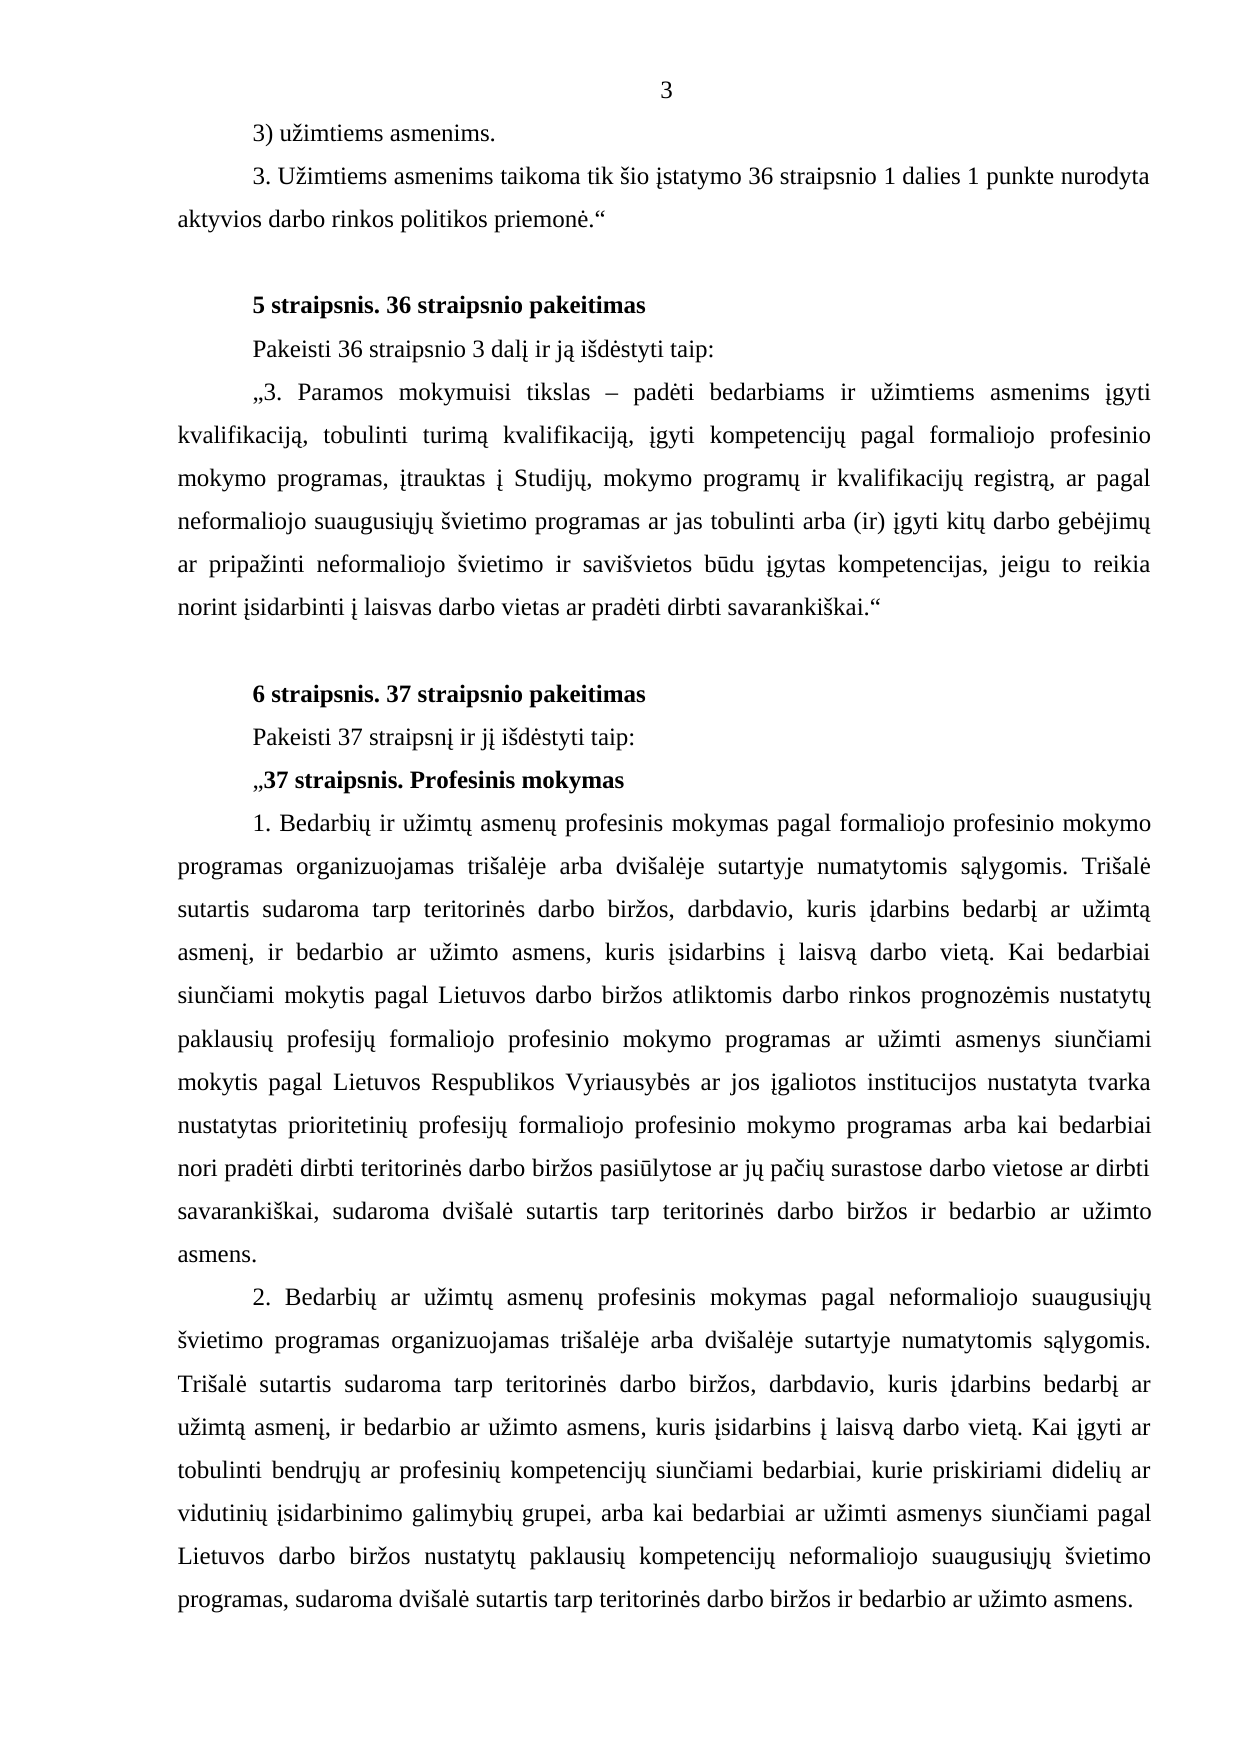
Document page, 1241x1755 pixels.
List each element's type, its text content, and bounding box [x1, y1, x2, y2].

text „37 straipsnis. Profesinis mokymas [177, 765, 1152, 794]
text 3. Užimtiems asmenims taikoma tik šio įstatymo 36 straipsnio 1 dalies 1 punkte nurodyta aktyvios darbo rinkos politikos priemonė.“ [177, 161, 1152, 233]
text „3. Paramos mokymuisi tikslas – padėti bedarbiams ir užimtiems asmenims įgyti kvalifikaciją, tobulinti turimą kvalifikaciją, įgyti kompetencijų pagal formaliojo profesinio mokymo programas, įtrauktas į Studijų, mokymo programų ir kvalifikacijų registrą, ar pagal neformaliojo suaugusiųjų švietimo programas ar jas tobulinti arba (ir) įgyti kitų darbo gebėjimų ar pripažinti neformaliojo švietimo ir savišvietos būdu įgytas kompetencijas, jeigu to reikia norint įsidarbinti į laisvas darbo vietas ar pradėti dirbti savarankiškai.“ [177, 377, 1152, 621]
text 6 straipsnis. 37 straipsnio pakeitimas [177, 679, 1152, 707]
text 3) užimtiems asmenims. [177, 118, 1152, 147]
text 2. Bedarbių ar užimtų asmenų profesinis mokymas pagal neformaliojo suaugusiųjų švietimo programas organizuojamas trišalėje arba dvišalėje sutartyje numatytomis sąlygomis. Trišalė sutartis sudaroma tarp teritorinės darbo biržos, darbdavio, kuris įdarbins bedarbį ar užimtą asmenį, ir bedarbio ar užimto asmens, kuris įsidarbins į laisvą darbo vietą. Kai įgyti ar tobulinti bendrųjų ar profesinių kompetencijų siunčiami bedarbiai, kurie priskiriami didelių ar vidutinių įsidarbinimo galimybių grupei, arba kai bedarbiai ar užimti asmenys siunčiami pagal Lietuvos darbo biržos nustatytų paklausių kompetencijų neformaliojo suaugusiųjų švietimo programas, sudaroma dvišalė sutartis tarp teritorinės darbo biržos ir bedarbio ar užimto asmens. [177, 1282, 1152, 1613]
text 5 straipsnis. 36 straipsnio pakeitimas [177, 291, 1152, 319]
text Pakeisti 36 straipsnio 3 dalį ir ją išdėstyti taip: [177, 334, 1152, 362]
text 1. Bedarbių ir užimtų asmenų profesinis mokymas pagal formaliojo profesinio mokymo programas organizuojamas trišalėje arba dvišalėje sutartyje numatytomis sąlygomis. Trišalė sutartis sudaroma tarp teritorinės darbo biržos, darbdavio, kuris įdarbins bedarbį ar užimtą asmenį, ir bedarbio ar užimto asmens, kuris įsidarbins į laisvą darbo vietą. Kai bedarbiai siunčiami mokytis pagal Lietuvos darbo biržos atliktomis darbo rinkos prognozėmis nustatytų paklausių profesijų formaliojo profesinio mokymo programas ar užimti asmenys siunčiami mokytis pagal Lietuvos Respublikos Vyriausybės ar jos įgaliotos institucijos nustatyta tvarka nustatytas prioritetinių profesijų formaliojo profesinio mokymo programas arba kai bedarbiai nori pradėti dirbti teritorinės darbo biržos pasiūlytose ar jų pačių surastose darbo vietose ar dirbti savarankiškai, sudaroma dvišalė sutartis tarp teritorinės darbo biržos ir bedarbio ar užimto asmens. [177, 808, 1152, 1268]
text Pakeisti 37 straipsnį ir jį išdėstyti taip: [177, 722, 1152, 751]
